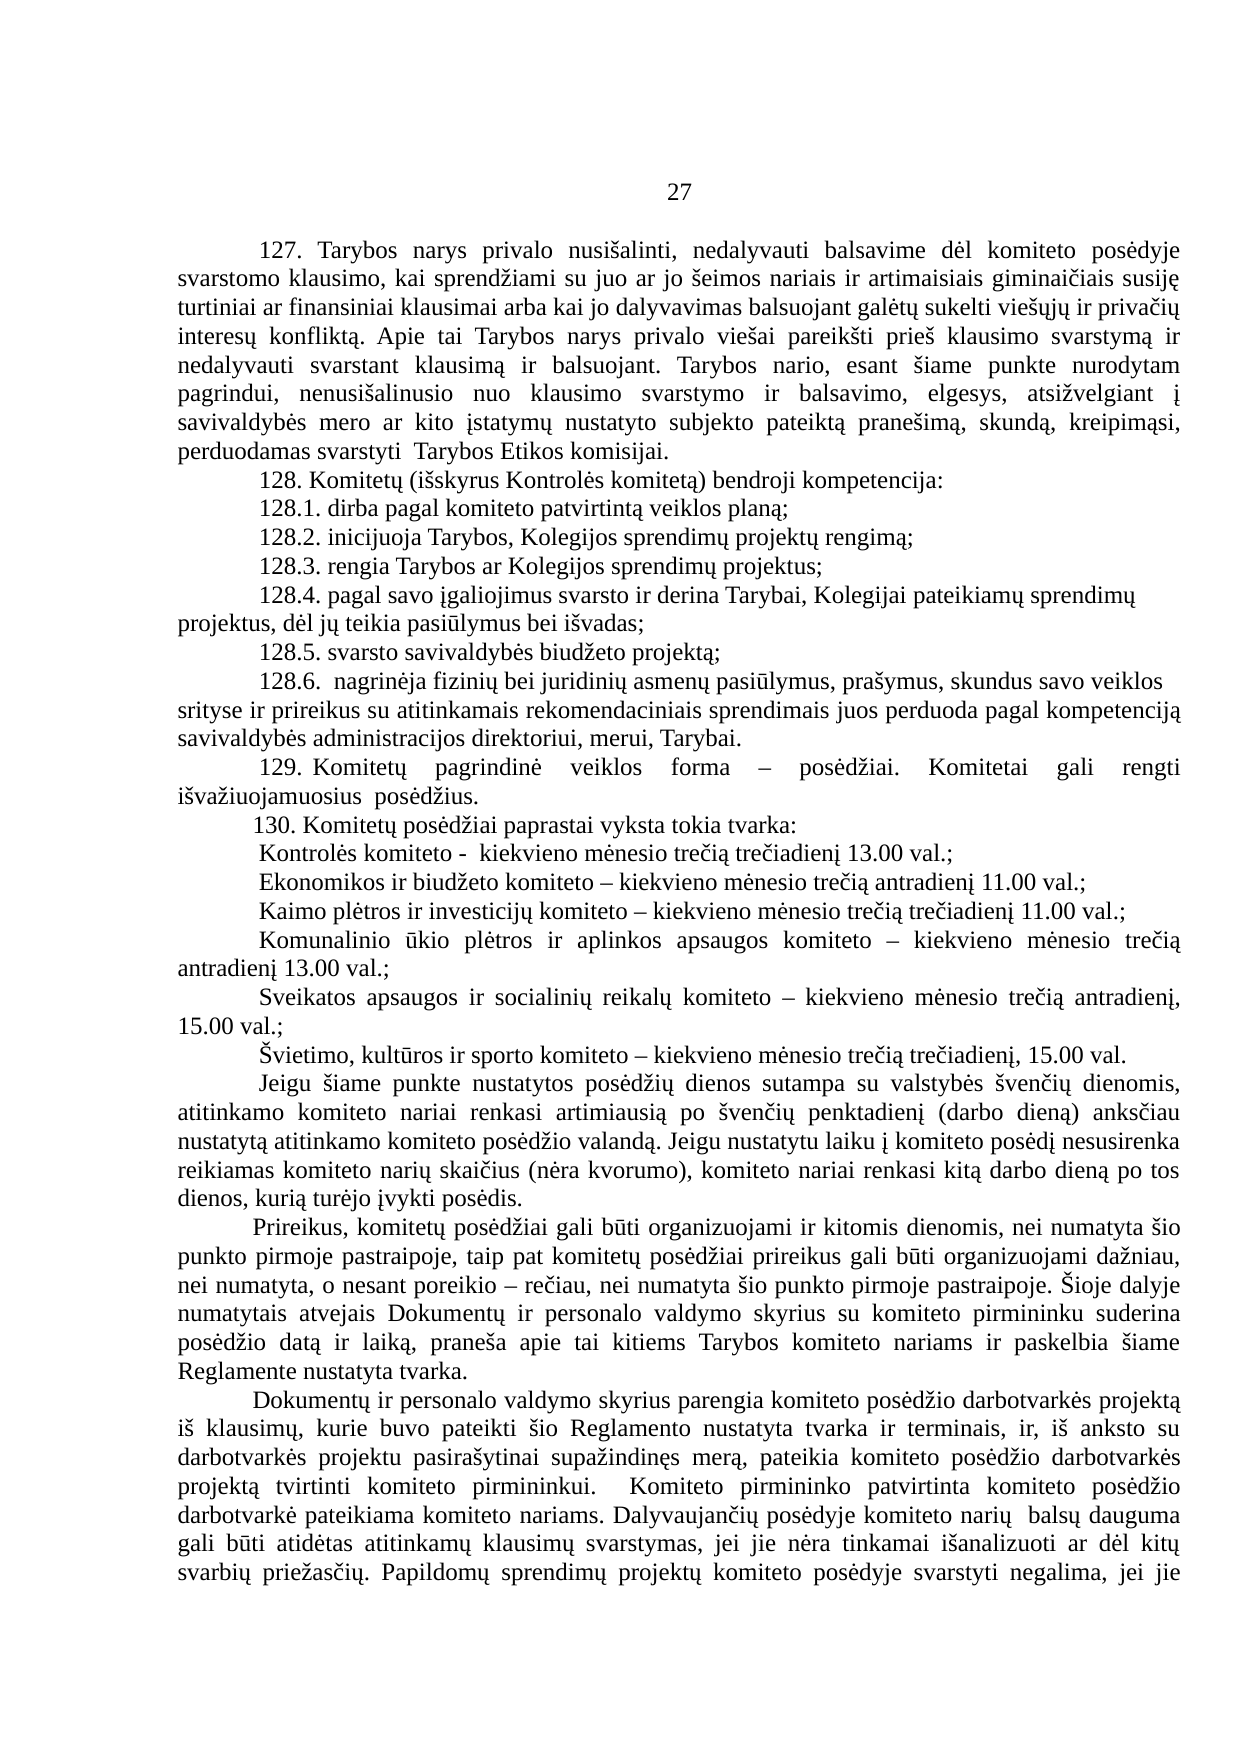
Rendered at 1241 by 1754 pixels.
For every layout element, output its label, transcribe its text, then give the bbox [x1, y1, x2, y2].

text 128.2. inicijuoja Tarybos, Kolegijos sprendimų projektų rengimą; [258, 522, 1181, 551]
text 129. Komitetų pagrindinė veiklos forma – posėdžiai. Komitetai gali rengti išvažiuojamuosius posėdžius. [177, 752, 1181, 810]
text 128.1. dirba pagal komiteto patvirtintą veiklos planą; [258, 493, 1181, 522]
text 127. Tarybos narys privalo nusišalinti, nedalyvauti balsavime dėl komiteto posėdyje svarstomo klausimo, kai sprendžiami su juo ar jo šeimos nariais ir artimaisiais giminaičiais susiję turtiniai ar finansiniai klausimai arba kai jo dalyvavimas balsuojant galėtų sukelti viešųjų ir privačių interesų konfliktą. Apie tai Tarybos narys privalo viešai pareikšti prieš klausimo svarstymą ir nedalyvauti svarstant klausimą ir balsuojant. Tarybos nario, esant šiame punkte nurodytam pagrindui, nenusišalinusio nuo klausimo svarstymo ir balsavimo, elgesys, atsižvelgiant į savivaldybės mero ar kito įstatymų nustatyto subjekto pateiktą pranešimą, skundą, kreipimąsi, perduodamas svarstyti Tarybos Etikos komisijai. [177, 235, 1181, 465]
text Jeigu šiame punkte nustatytos posėdžių dienos sutampa su valstybės švenčių dienomis, atitinkamo komiteto nariai renkasi artimiausią po švenčių penktadienį (darbo dieną) anksčiau nustatytą atitinkamo komiteto posėdžio valandą. Jeigu nustatytu laiku į komiteto posėdį nesusirenka reikiamas komiteto narių skaičius (nėra kvorumo), komiteto nariai renkasi kitą darbo dieną po tos dienos, kurią turėjo įvykti posėdis. [177, 1068, 1181, 1212]
text Ekonomikos ir biudžeto komiteto – kiekvieno mėnesio trečią antradienį 11.00 val.; [177, 867, 1181, 896]
text Sveikatos apsaugos ir socialinių reikalų komiteto – kiekvieno mėnesio trečią antradienį, 15.00 val.; [177, 982, 1181, 1040]
text 128. Komitetų (išskyrus Kontrolės komitetą) bendroji kompetencija: [177, 465, 1181, 493]
text 128.6. nagrinėja fizinių bei juridinių asmenų pasiūlymus, prašymus, skundus savo veiklos [252, 666, 1181, 695]
text 128.5. svarsto savivaldybės biudžeto projektą; [258, 637, 1181, 666]
text 128.4. pagal savo įgaliojimus svarsto ir derina Tarybai, Kolegijai pateikiamų sprendimų [177, 580, 1181, 608]
text Kaimo plėtros ir investicijų komiteto – kiekvieno mėnesio trečią trečiadienį 11.00 val.; [177, 896, 1181, 925]
text Kontrolės komiteto - kiekvieno mėnesio trečią trečiadienį 13.00 val.; [177, 838, 1181, 867]
text Komunalinio ūkio plėtros ir aplinkos apsaugos komiteto – kiekvieno mėnesio trečią antradienį 13.00 val.; [177, 925, 1181, 982]
text Švietimo, kultūros ir sporto komiteto – kiekvieno mėnesio trečią trečiadienį, 15.00 val. [252, 1040, 1181, 1068]
text projektus, dėl jų teikia pasiūlymus bei išvadas; [177, 608, 1181, 637]
text Prireikus, komitetų posėdžiai gali būti organizuojami ir kitomis dienomis, nei numatyta šio punkto pirmoje pastraipoje, taip pat komitetų posėdžiai prireikus gali būti organizuojami dažniau, nei numatyta, o nesant poreikio – rečiau, nei numatyta šio punkto pirmoje pastraipoje. Šioje dalyje numatytais atvejais Dokumentų ir personalo valdymo skyrius su komiteto pirmininku suderina posėdžio datą ir laiką, praneša apie tai kitiems Tarybos komiteto nariams ir paskelbia šiame Reglamente nustatyta tvarka. [177, 1212, 1181, 1385]
text 128.3. rengia Tarybos ar Kolegijos sprendimų projektus; [258, 551, 1181, 580]
text 130. Komitetų posėdžiai paprastai vyksta tokia tvarka: [252, 810, 1181, 838]
text srityse ir prireikus su atitinkamais rekomendaciniais sprendimais juos perduoda pagal kompetenciją savivaldybės administracijos direktoriui, merui, Tarybai. [177, 695, 1181, 752]
text Dokumentų ir personalo valdymo skyrius parengia komiteto posėdžio darbotvarkės projektą iš klausimų, kurie buvo pateikti šio Reglamento nustatyta tvarka ir terminais, ir, iš anksto su darbotvarkės projektu pasirašytinai supažindinęs merą, pateikia komiteto posėdžio darbotvarkės projektą tvirtinti komiteto pirmininkui. Komiteto pirmininko patvirtinta komiteto posėdžio darbotvarkė pateikiama komiteto nariams. Dalyvaujančių posėdyje komiteto narių balsų dauguma gali būti atidėtas atitinkamų klausimų svarstymas, jei jie nėra tinkamai išanalizuoti ar dėl kitų svarbių priežasčių. Papildomų sprendimų projektų komiteto posėdyje svarstyti negalima, jei jie [177, 1385, 1181, 1586]
